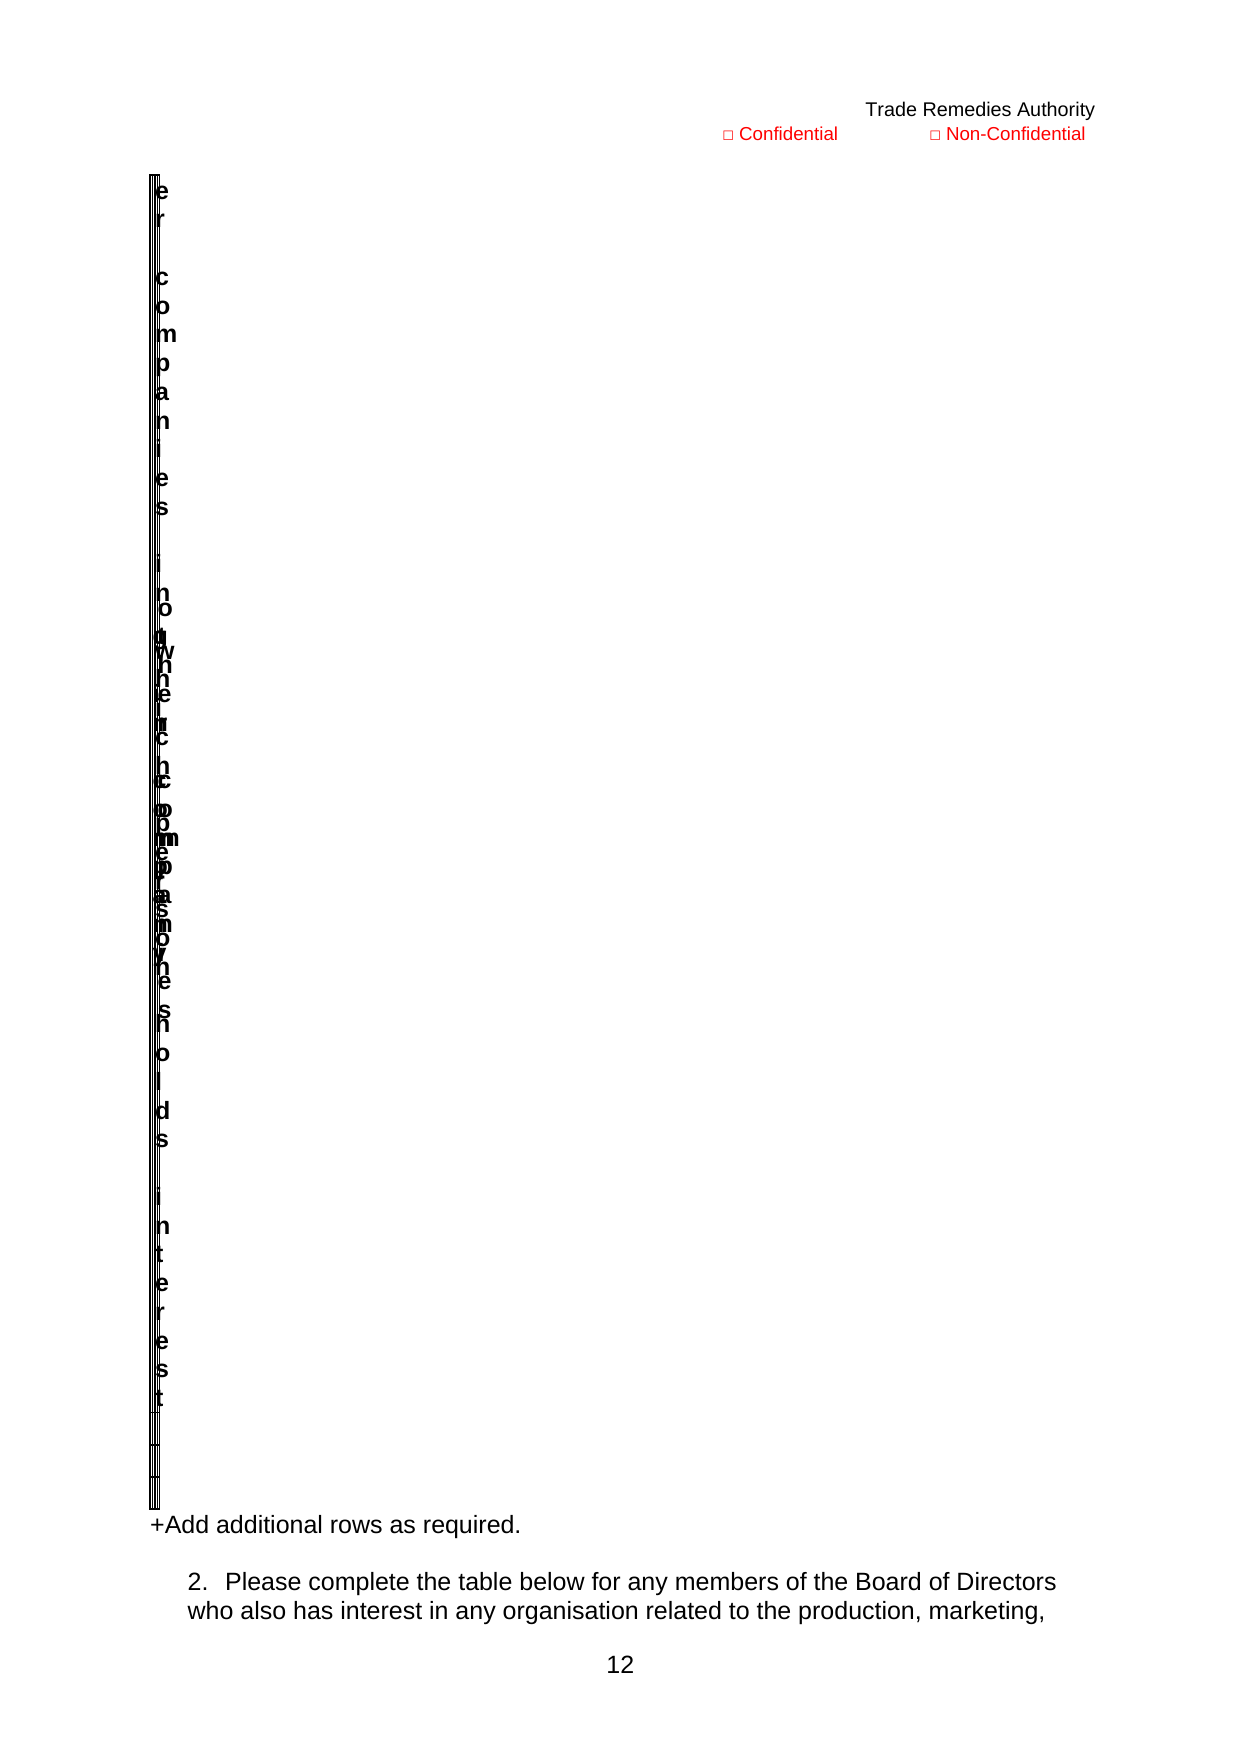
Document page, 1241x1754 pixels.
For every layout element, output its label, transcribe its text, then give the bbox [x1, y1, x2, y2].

list Please complete the table below for any members of the Board of Directors who also has interest in any organisation related to the production, marketing, [187, 1567, 1090, 1625]
text +Add additional rows as required. [150, 1510, 1090, 1538]
